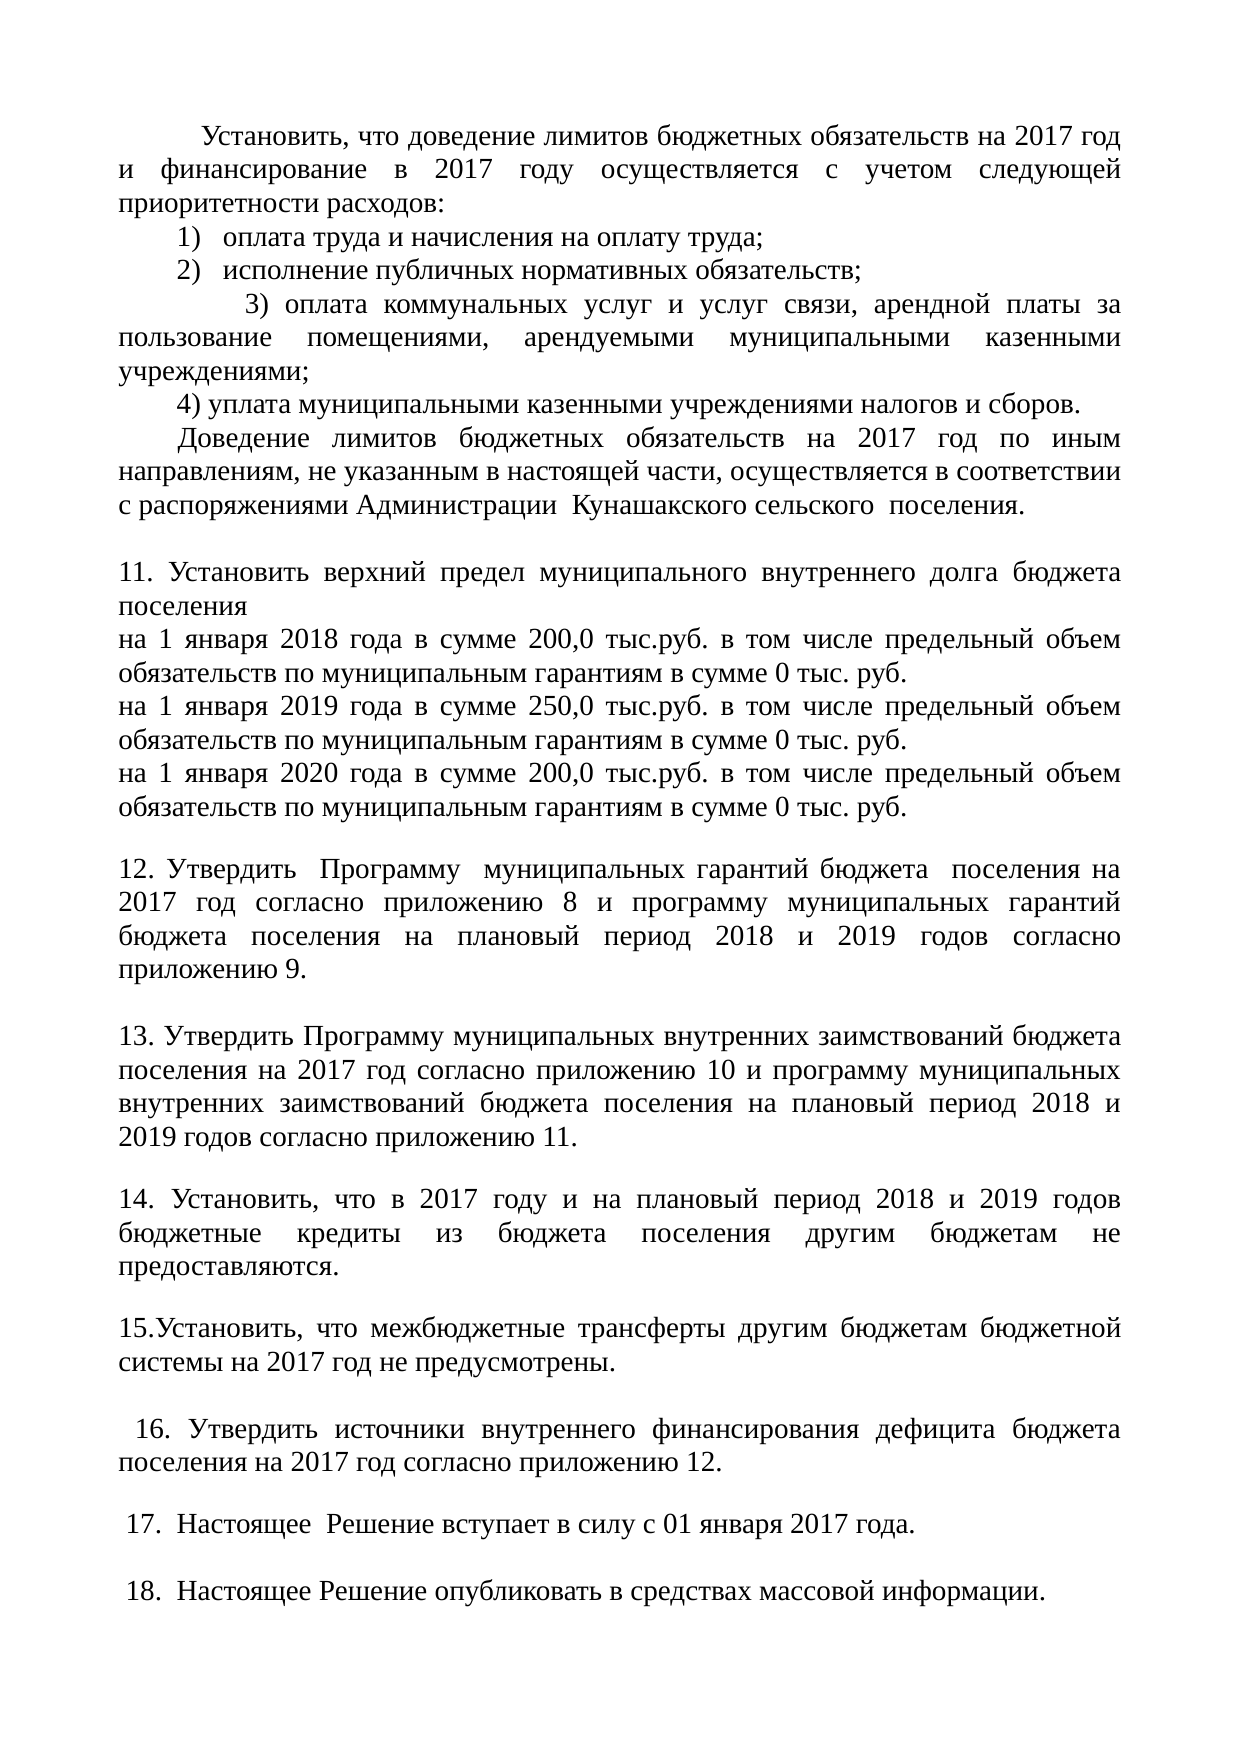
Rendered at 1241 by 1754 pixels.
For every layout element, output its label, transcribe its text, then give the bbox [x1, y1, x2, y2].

text 12. Утвердить Программу муниципальных гарантий бюджета поселения на 2017 год согласно приложению 8 и программу муниципальных гарантий бюджета поселения на плановый период 2018 и 2019 годов согласно приложению 9. [118, 851, 1122, 985]
text на 1 января 2019 года в сумме 250,0 тыс.руб. в том числе предельный объем обязательств по муниципальным гарантиям в сумме 0 тыс. руб. [118, 688, 1122, 755]
text 16. Утвердить источники внутреннего финансирования дефицита бюджета поселения на 2017 год согласно приложению 12. [118, 1411, 1122, 1478]
text 3) оплата коммунальных услуг и услуг связи, арендной платы за пользование помещениями, арендуемыми муниципальными казенными учреждениями; [118, 286, 1122, 386]
text на 1 января 2020 года в сумме 200,0 тыс.руб. в том числе предельный объем обязательств по муниципальным гарантиям в сумме 0 тыс. руб. [118, 755, 1122, 822]
text 11. Установить верхний предел муниципального внутреннего долга бюджета поселения [118, 554, 1122, 621]
text 2) исполнение публичных нормативных обязательств; [118, 252, 1122, 286]
text на 1 января 2018 года в сумме 200,0 тыс.руб. в том числе предельный объем обязательств по муниципальным гарантиям в сумме 0 тыс. руб. [118, 621, 1122, 688]
text Доведение лимитов бюджетных обязательств на 2017 год по иным направлениям, не указанным в настоящей части, осуществляется в соответствии с распоряжениями Администрации Кунашакского сельского поселения. [118, 420, 1122, 521]
text 13. Утвердить Программу муниципальных внутренних заимствований бюджета поселения на 2017 год согласно приложению 10 и программу муниципальных внутренних заимствований бюджета поселения на плановый период 2018 и 2019 годов согласно приложению 11. [118, 1018, 1122, 1153]
text Установить, что доведение лимитов бюджетных обязательств на 2017 год и финансирование в 2017 году осуществляется с учетом следующей приоритетности расходов: [118, 118, 1122, 219]
text 15.Установить, что межбюджетные трансферты другим бюджетам бюджетной системы на 2017 год не предусмотрены. [118, 1310, 1122, 1377]
text 18. Настоящее Решение опубликовать в средствах массовой информации. [118, 1573, 1122, 1607]
text 17. Настоящее Решение вступает в силу с 01 января 2017 года. [118, 1506, 1122, 1540]
text 1) оплата труда и начисления на оплату труда; [118, 219, 1122, 252]
text 4) уплата муниципальными казенными учреждениями налогов и сборов. [118, 386, 1122, 420]
text 14. Установить, что в 2017 году и на плановый период 2018 и 2019 годов бюджетные кредиты из бюджета поселения другим бюджетам не предоставляются. [118, 1181, 1122, 1282]
